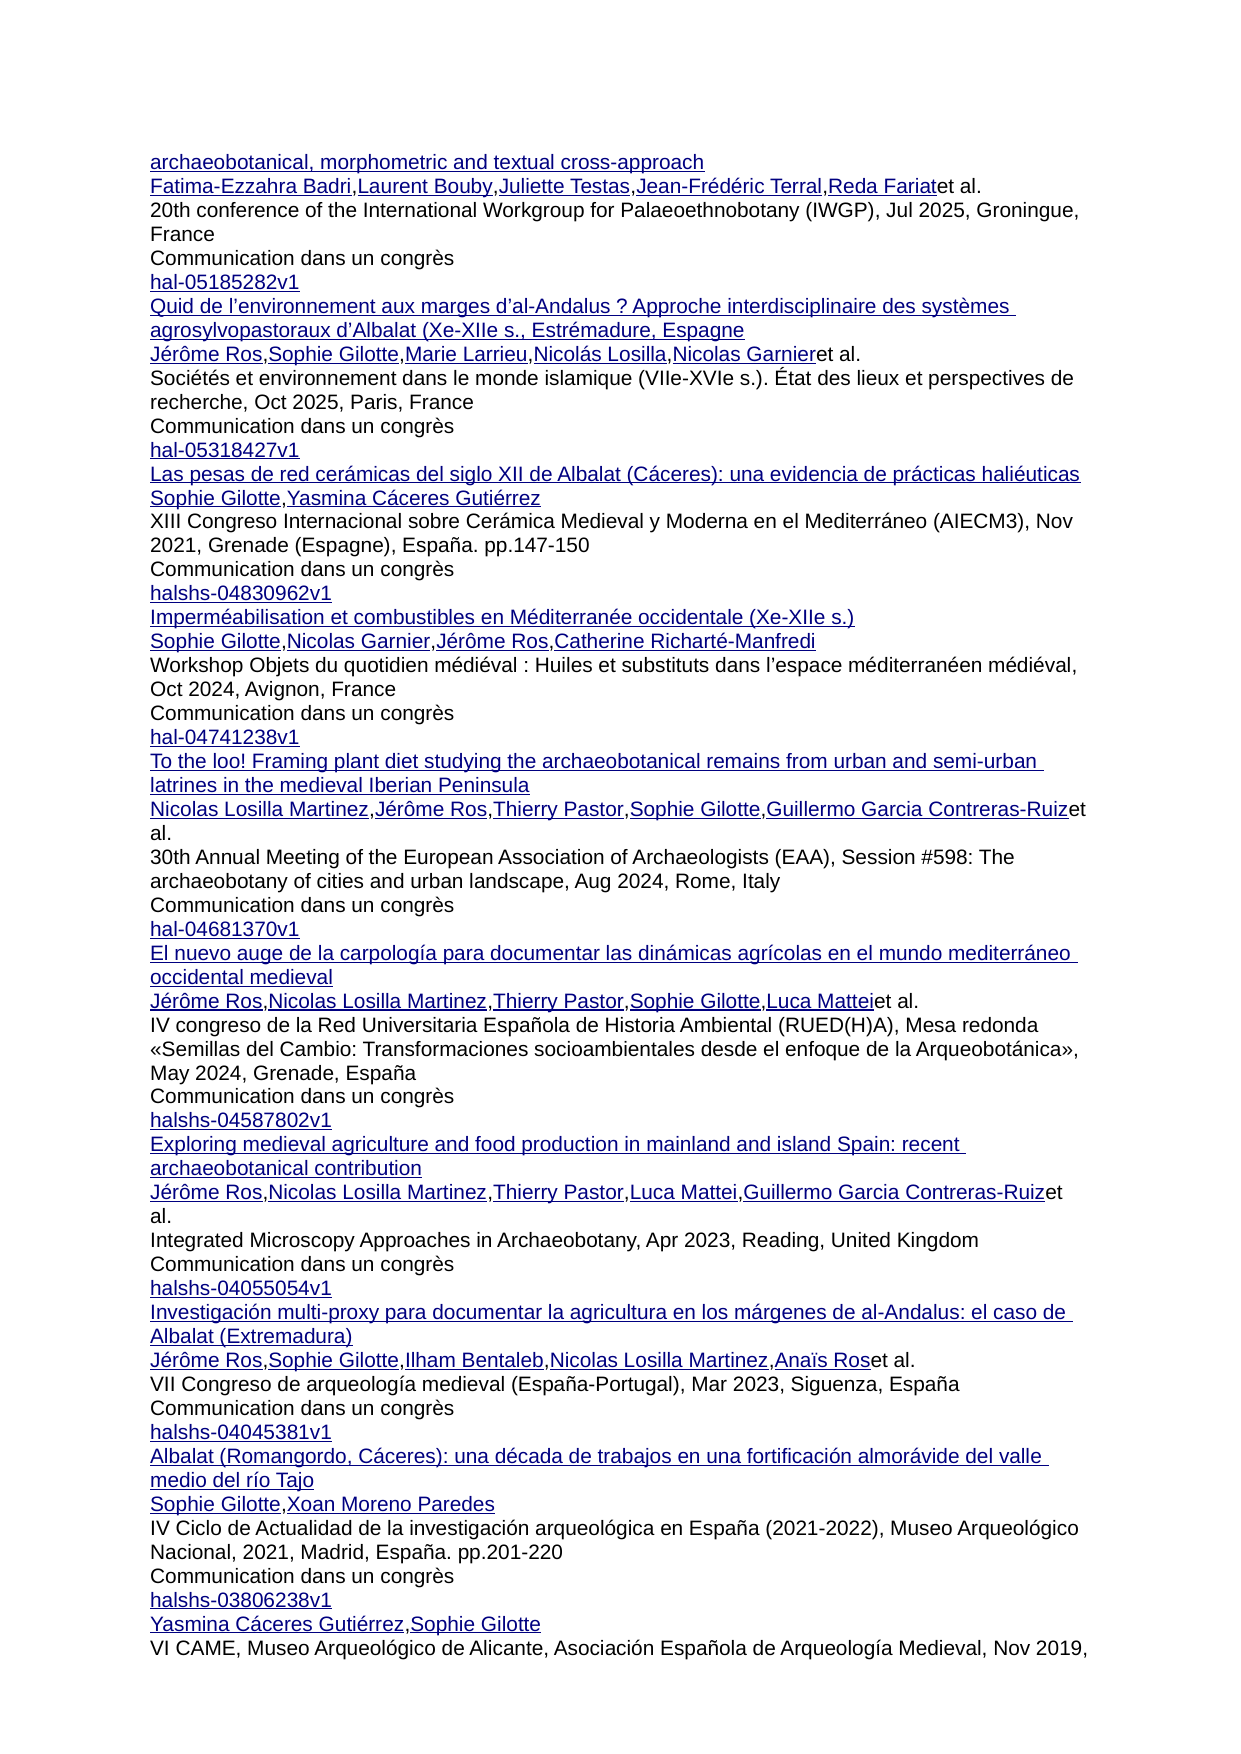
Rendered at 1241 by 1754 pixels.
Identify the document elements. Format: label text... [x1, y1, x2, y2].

table_cell Entre fogones almorávides: un conjunto cerámico excepcional del s. XII (Albalat, Cáceres) Yasmina Cáceres Gutiérrez,Sophie Gilotte VI CAME, Museo Arqueológico de Alicante, Asociación Española de Arqueología Medieval, Nov 2019, Alicante, España. pp.503-507 Communication dans un congrès halshs-03502356v1 [150, 1611, 1090, 1659]
table_cell Exploring medieval agriculture and food production in mainland and island Spain: recent archaeobotanical contribution Jérôme Ros,Nicolas Losilla Martinez,Thierry Pastor,Luca Mattei,Guillermo Garcia Contreras-Ruizet al. Integrated Microscopy Approaches in Archaeobotany, Apr 2023, Reading, United Kingdom Communication dans un congrès halshs-04055054v1 [150, 1132, 1090, 1300]
table_cell To the loo! Framing plant diet studying the archaeobotanical remains from urban and semi-urban latrines in the medieval Iberian Peninsula Nicolas Losilla Martinez,Jérôme Ros,Thierry Pastor,Sophie Gilotte,Guillermo Garcia Contreras-Ruizet al. 30th Annual Meeting of the European Association of Archaeologists (EAA), Session #598: The archaeobotany of cities and urban landscape, Aug 2024, Rome, Italy Communication dans un congrès hal-04681370v1 [150, 749, 1090, 941]
table_cell Las pesas de red cerámicas del siglo XII de Albalat (Cáceres): una evidencia de prácticas haliéuticas Sophie Gilotte,Yasmina Cáceres Gutiérrez XIII Congreso Internacional sobre Cerámica Medieval y Moderna en el Mediterráneo (AIECM3), Nov 2021, Grenade (Espagne), España. pp.147-150 Communication dans un congrès halshs-04830962v1 [150, 461, 1090, 605]
table_cell Albalat (Romangordo, Cáceres): una década de trabajos en una fortificación almorávide del valle medio del río Tajo Sophie Gilotte,Xoan Moreno Paredes IV Ciclo de Actualidad de la investigación arqueológica en España (2021-2022), Museo Arqueológico Nacional, 2021, Madrid, España. pp.201-220 Communication dans un congrès halshs-03806238v1 [150, 1444, 1090, 1611]
table_cell archaeobotanical, morphometric and textual cross-approach Fatima-Ezzahra Badri,Laurent Bouby,Juliette Testas,Jean-Frédéric Terral,Reda Fariatet al. 20th conference of the International Workgroup for Palaeoethnobotany (IWGP), Jul 2025, Groningue, France Communication dans un congrès hal-05185282v1 [150, 150, 1090, 294]
table_cell Quid de l’environnement aux marges d’al-Andalus ? Approche interdisciplinaire des systèmes agrosylvopastoraux d’Albalat (Xe-XIIe s., Estrémadure, Espagne Jérôme Ros,Sophie Gilotte,Marie Larrieu,Nicolás Losilla,Nicolas Garnieret al. Sociétés et environnement dans le monde islamique (VIIe-XVIe s.). État des lieux et perspectives de recherche, Oct 2025, Paris, France Communication dans un congrès hal-05318427v1 [150, 294, 1090, 461]
table_cell Investigación multi-proxy para documentar la agricultura en los márgenes de al-Andalus: el caso de Albalat (Extremadura) Jérôme Ros,Sophie Gilotte,Ilham Bentaleb,Nicolas Losilla Martinez,Anaïs Roset al. VII Congreso de arqueología medieval (España-Portugal), Mar 2023, Siguenza, España Communication dans un congrès halshs-04045381v1 [150, 1300, 1090, 1444]
table_cell Imperméabilisation et combustibles en Méditerranée occidentale (Xe-XIIe s.) Sophie Gilotte,Nicolas Garnier,Jérôme Ros,Catherine Richarté-Manfredi Workshop Objets du quotidien médiéval : Huiles et substituts dans l’espace méditerranéen médiéval, Oct 2024, Avignon, France Communication dans un congrès hal-04741238v1 [150, 605, 1090, 749]
table_cell El nuevo auge de la carpología para documentar las dinámicas agrícolas en el mundo mediterráneo occidental medieval Jérôme Ros,Nicolas Losilla Martinez,Thierry Pastor,Sophie Gilotte,Luca Matteiet al. IV congreso de la Red Universitaria Española de Historia Ambiental (RUED(H)A), Mesa redonda «Semillas del Cambio: Transformaciones socioambientales desde el enfoque de la Arqueobotánica», May 2024, Grenade, España Communication dans un congrès halshs-04587802v1 [150, 941, 1090, 1132]
